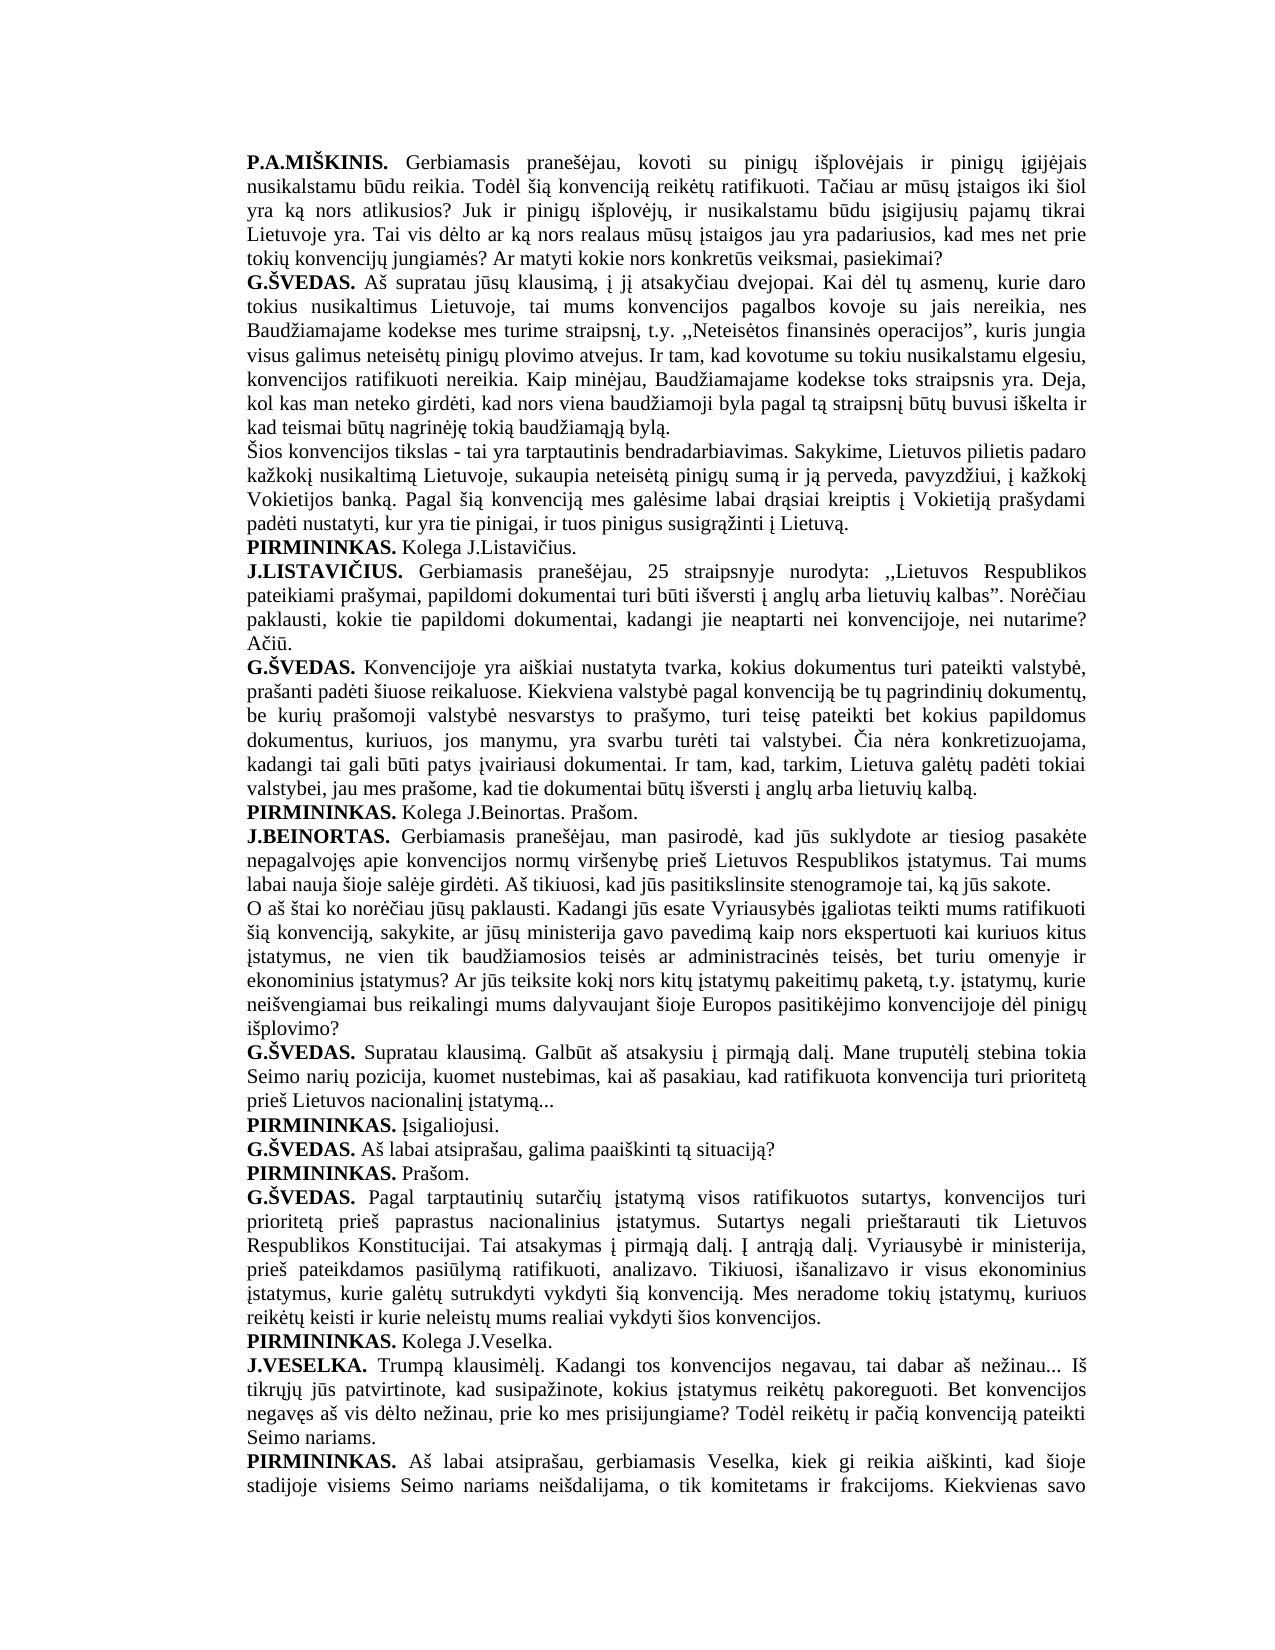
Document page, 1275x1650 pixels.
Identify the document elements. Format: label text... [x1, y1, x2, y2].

text PIRMININKAS. Kolega J.Listavičius. [247, 535, 1087, 559]
text PIRMININKAS. Prašom. [247, 1161, 1087, 1185]
text J.VESELKA. Trumpą klausimėlį. Kadangi tos konvencijos negavau, tai dabar aš nežinau... Iš tikrųjų jūs patvirtinote, kad susipažinote, kokius įstatymus reikėtų pakoreguoti. Bet konvencijos negavęs aš vis dėlto nežinau, prie ko mes prisijungiame? Todėl reikėtų ir pačią konvenciją pateikti Seimo nariams. [247, 1353, 1087, 1449]
text G.ŠVEDAS. Aš supratau jūsų klausimą, į jį atsakyčiau dvejopai. Kai dėl tų asmenų, kurie daro tokius nusikaltimus Lietuvoje, tai mums konvencijos pagalbos kovoje su jais nereikia, nes Baudžiamajame kodekse mes turime straipsnį, t.y. ,,Neteisėtos finansinės operacijos”, kuris jungia visus galimus neteisėtų pinigų plovimo atvejus. Ir tam, kad kovotume su tokiu nusikalstamu elgesiu, konvencijos ratifikuoti nereikia. Kaip minėjau, Baudžiamajame kodekse toks straipsnis yra. Deja, kol kas man neteko girdėti, kad nors viena baudžiamoji byla pagal tą straipsnį būtų buvusi iškelta ir kad teismai būtų nagrinėję tokią baudžiamąją bylą. [247, 270, 1087, 439]
text PIRMININKAS. Įsigaliojusi. [247, 1112, 1087, 1137]
text J.LISTAVIČIUS. Gerbiamasis pranešėjau, 25 straipsnyje nurodyta: ,,Lietuvos Respublikos pateikiami prašymai, papildomi dokumentai turi būti išversti į anglų arba lietuvių kalbas”. Norėčiau paklausti, kokie tie papildomi dokumentai, kadangi jie neaptarti nei konvencijoje, nei nutarime? Ačiū. [247, 559, 1087, 655]
text G.ŠVEDAS. Konvencijoje yra aiškiai nustatyta tvarka, kokius dokumentus turi pateikti valstybė, prašanti padėti šiuose reikaluose. Kiekviena valstybė pagal konvenciją be tų pagrindinių dokumentų, be kurių prašomoji valstybė nesvarstys to prašymo, turi teisę pateikti bet kokius papildomus dokumentus, kuriuos, jos manymu, yra svarbu turėti tai valstybei. Čia nėra konkretizuojama, kadangi tai gali būti patys įvairiausi dokumentai. Ir tam, kad, tarkim, Lietuva galėtų padėti tokiai valstybei, jau mes prašome, kad tie dokumentai būtų išversti į anglų arba lietuvių kalbą. [247, 655, 1087, 800]
text G.ŠVEDAS. Supratau klausimą. Galbūt aš atsakysiu į pirmąją dalį. Mane truputėlį stebina tokia Seimo narių pozicija, kuomet nustebimas, kai aš pasakiau, kad ratifikuota konvencija turi prioritetą prieš Lietuvos nacionalinį įstatymą... [247, 1040, 1087, 1112]
text O aš štai ko norėčiau jūsų paklausti. Kadangi jūs esate Vyriausybės įgaliotas teikti mums ratifikuoti šią konvenciją, sakykite, ar jūsų ministerija gavo pavedimą kaip nors ekspertuoti kai kuriuos kitus įstatymus, ne vien tik baudžiamosios teisės ar administracinės teisės, bet turiu omenyje ir ekonominius įstatymus? Ar jūs teiksite kokį nors kitų įstatymų pakeitimų paketą, t.y. įstatymų, kurie neišvengiamai bus reikalingi mums dalyvaujant šioje Europos pasitikėjimo konvencijoje dėl pinigų išplovimo? [247, 896, 1087, 1040]
text P.A.MIŠKINIS. Gerbiamasis pranešėjau, kovoti su pinigų išplovėjais ir pinigų įgijėjais nusikalstamu būdu reikia. Todėl šią konvenciją reikėtų ratifikuoti. Tačiau ar mūsų įstaigos iki šiol yra ką nors atlikusios? Juk ir pinigų išplovėjų, ir nusikalstamu būdu įsigijusių pajamų tikrai Lietuvoje yra. Tai vis dėlto ar ką nors realaus mūsų įstaigos jau yra padariusios, kad mes net prie tokių konvencijų jungiamės? Ar matyti kokie nors konkretūs veiksmai, pasiekimai? [247, 150, 1087, 270]
text PIRMININKAS. Kolega J.Veselka. [247, 1329, 1087, 1353]
text G.ŠVEDAS. Aš labai atsiprašau, galima paaiškinti tą situaciją? [247, 1137, 1087, 1161]
text J.BEINORTAS. Gerbiamasis pranešėjau, man pasirodė, kad jūs suklydote ar tiesiog pasakėte nepagalvojęs apie konvencijos normų viršenybę prieš Lietuvos Respublikos įstatymus. Tai mums labai nauja šioje salėje girdėti. Aš tikiuosi, kad jūs pasitikslinsite stenogramoje tai, ką jūs sakote. [247, 824, 1087, 896]
text PIRMININKAS. Kolega J.Beinortas. Prašom. [247, 800, 1087, 824]
text G.ŠVEDAS. Pagal tarptautinių sutarčių įstatymą visos ratifikuotos sutartys, konvencijos turi prioritetą prieš paprastus nacionalinius įstatymus. Sutartys negali prieštarauti tik Lietuvos Respublikos Konstitucijai. Tai atsakymas į pirmąją dalį. Į antrąją dalį. Vyriausybė ir ministerija, prieš pateikdamos pasiūlymą ratifikuoti, analizavo. Tikiuosi, išanalizavo ir visus ekonominius įstatymus, kurie galėtų sutrukdyti vykdyti šią konvenciją. Mes neradome tokių įstatymų, kuriuos reikėtų keisti ir kurie neleistų mums realiai vykdyti šios konvencijos. [247, 1185, 1087, 1329]
text PIRMININKAS. Aš labai atsiprašau, gerbiamasis Veselka, kiek gi reikia aiškinti, kad šioje stadijoje visiems Seimo nariams neišdalijama, o tik komitetams ir frakcijoms. Kiekvienas savo [247, 1449, 1087, 1497]
text Šios konvencijos tikslas - tai yra tarptautinis bendradarbiavimas. Sakykime, Lietuvos pilietis padaro kažkokį nusikaltimą Lietuvoje, sukaupia neteisėtą pinigų sumą ir ją perveda, pavyzdžiui, į kažkokį Vokietijos banką. Pagal šią konvenciją mes galėsime labai drąsiai kreiptis į Vokietiją prašydami padėti nustatyti, kur yra tie pinigai, ir tuos pinigus susigrąžinti į Lietuvą. [247, 439, 1087, 535]
